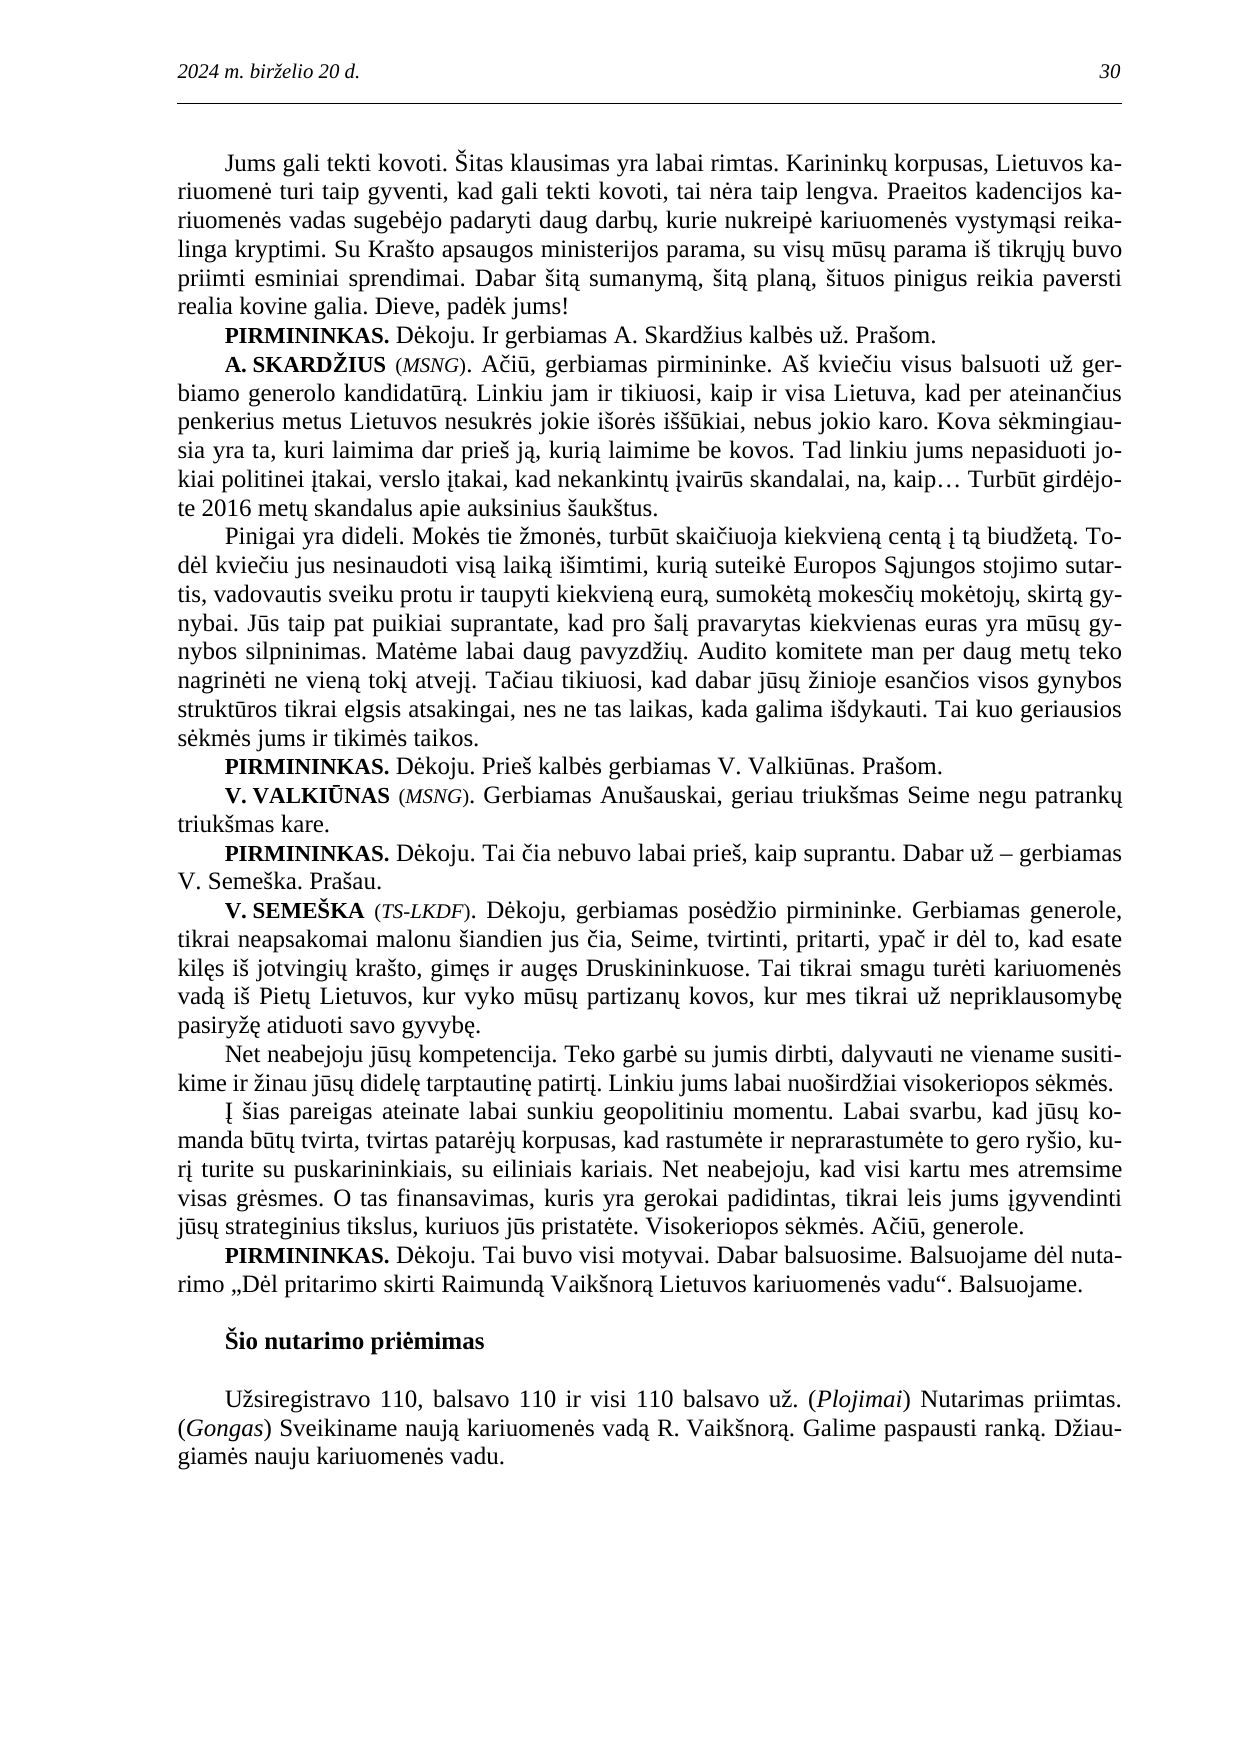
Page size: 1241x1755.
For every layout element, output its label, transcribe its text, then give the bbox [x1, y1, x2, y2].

text Už­si­re­gist­ra­vo 110, bal­sa­vo 110 ir vi­si 110 bal­sa­vo už. (Plo­ji­mai) Nu­ta­ri­mas pri­im­tas. (Gon­gas) Svei­ki­na­me nau­ją ka­riuo­me­nės va­dą R. Vaikš­no­rą. Ga­li­me pa­spaus­ti ran­ką. Džiau­gia­mės nau­ju ka­riuo­me­nės va­du. [177, 1384, 1122, 1470]
text Net ne­abe­jo­ju jū­sų kom­pe­ten­ci­ja. Te­ko gar­bė su ju­mis dirb­ti, da­ly­vau­ti ne vie­na­me su­si­ti­ki­me ir ži­nau jū­sų di­de­lę tarp­tau­ti­nę pa­tir­tį. Lin­kiu jums la­bai nuo­šir­džiai vi­so­ke­rio­pos sėk­mės. [177, 1039, 1122, 1096]
text Šio nu­ta­ri­mo pri­ėmi­mas [177, 1326, 1122, 1355]
text PIRMININKAS. Dė­ko­ju. Ir ger­bia­mas A. Skar­džius kal­bės už. Pra­šom. [177, 320, 1122, 349]
text PIRMININKAS. Dė­ko­ju. Prieš kal­bės ger­bia­mas V. Val­kiū­nas. Pra­šom. [177, 751, 1122, 780]
text V. VALKIŪNAS (MSNG). Ger­bia­mas Anu­šaus­kai, ge­riau triukš­mas Sei­me ne­gu pa­tran­kų triukš­mas ka­re. [177, 780, 1122, 838]
text PIRMININKAS. Dė­ko­ju. Tai bu­vo vi­si mo­ty­vai. Da­bar bal­suo­si­me. Bal­suo­ja­me dėl nu­ta­ri­mo „Dėl pri­ta­ri­mo skir­ti Rai­mun­dą Vaikš­no­rą Lie­tu­vos ka­riuo­me­nės va­du“. Bal­suo­ja­me. [177, 1240, 1122, 1298]
text Pi­ni­gai yra di­de­li. Mo­kės tie žmo­nės, tur­būt skai­čiuo­ja kiek­vie­ną cen­tą į tą biu­dže­tą. To­dėl kvie­čiu jus ne­si­nau­do­ti vi­są lai­ką iš­im­ti­mi, ku­rią su­tei­kė Eu­ro­pos Są­jun­gos sto­ji­mo su­tar­tis, va­do­vau­tis svei­ku pro­tu ir tau­py­ti kiek­vie­ną eu­rą, su­mo­kė­tą mo­kes­čių mo­kė­to­jų, skir­tą gy­ny­bai. Jūs taip pat pui­kiai su­pran­ta­te, kad pro ša­lį pra­va­ry­tas kiek­vie­nas eu­ras yra mū­sų gy­nybos sil­pni­ni­mas. Ma­tė­me la­bai daug pa­vyz­džių. Au­di­to ko­mi­te­te man per daug me­tų te­ko nag­ri­nė­ti ne vie­ną to­kį at­ve­jį. Ta­čiau ti­kiuo­si, kad da­bar jū­sų ži­nio­je esan­čios vi­sos gy­ny­bos struk­tū­ros tik­rai elg­sis at­sa­kin­gai, nes ne tas lai­kas, ka­da ga­li­ma iš­dy­kau­ti. Tai kuo ge­riau­sios sėk­mės jums ir ti­ki­mės tai­kos. [177, 521, 1122, 751]
text V. SEMEŠKA (TS-LKDF). Dė­ko­ju, ger­bia­mas po­sė­džio pir­mi­nin­ke. Ger­bia­mas ge­ne­ro­le, tik­rai ne­ap­sa­ko­mai ma­lo­nu šian­dien jus čia, Sei­me, tvir­tin­ti, pri­tar­ti, ypač ir dėl to, kad esa­te ki­lęs iš jot­vin­gių kraš­to, gi­męs ir au­gęs Drus­ki­nin­kuo­se. Tai tik­rai sma­gu tu­rė­ti ka­riuo­me­nės va­dą iš Pie­tų Lie­tu­vos, kur vy­ko mū­sų par­ti­za­nų ko­vos, kur mes tik­rai už ne­pri­klau­so­my­bę pa­si­ry­žę ati­duo­ti sa­vo gy­vy­bę. [177, 895, 1122, 1039]
text PIRMININKAS. Dė­ko­ju. Tai čia ne­bu­vo la­bai prieš, kaip su­pran­tu. Da­bar už – ger­bia­mas V. Se­meš­ka. Pra­šau. [177, 838, 1122, 895]
text Į šias pa­rei­gas at­ei­na­te la­bai sun­kiu ge­o­po­li­ti­niu mo­men­tu. La­bai svar­bu, kad jū­sų ko­man­da bū­tų tvir­ta, tvir­tas pa­ta­rė­jų kor­pu­sas, kad ras­tu­mė­te ir ne­pra­ras­tu­mė­te to ge­ro ry­šio, ku­rį tu­ri­te su pus­ka­ri­nin­kiais, su ei­li­niais ka­riais. Net ne­abe­jo­ju, kad vi­si kar­tu mes at­rem­si­me vi­sas grės­mes. O tas fi­nan­sa­vi­mas, ku­ris yra ge­ro­kai pa­di­din­tas, tik­rai leis jums įgy­ven­din­ti jū­sų stra­te­gi­nius tiks­lus, ku­riuos jūs pri­sta­tė­te. Vi­so­ke­rio­pos sėk­mės. Ačiū, ge­ne­ro­le. [177, 1096, 1122, 1240]
text Jums ga­li tek­ti ko­vo­ti. Ši­tas klau­si­mas yra la­bai rim­tas. Ka­ri­nin­kų kor­pu­sas, Lie­tu­vos ka­riuo­me­nė tu­ri taip gy­ven­ti, kad ga­li tek­ti ko­vo­ti, tai nė­ra taip leng­va. Pra­ei­tos ka­den­ci­jos ka­riuo­me­nės va­das su­ge­bė­jo pa­da­ry­ti daug dar­bų, ku­rie nu­krei­pė ka­riuo­me­nės vys­ty­mą­si rei­ka­lin­ga kryp­ti­mi. Su Kraš­to ap­sau­gos mi­nis­te­ri­jos pa­ra­ma, su vi­sų mū­sų pa­ra­ma iš tik­rų­jų bu­vo pri­im­ti es­mi­niai spren­di­mai. Da­bar ši­tą su­ma­ny­mą, ši­tą pla­ną, ši­tuos pi­ni­gus rei­kia pa­vers­ti re­a­lia ko­vi­ne ga­lia. Die­ve, pa­dėk jums! [177, 148, 1122, 320]
text A. SKARDŽIUS (MSNG). Ačiū, ger­bia­mas pir­mi­nin­ke. Aš kvie­čiu vi­sus bal­suo­ti už ger­bia­mo ge­ne­ro­lo kan­di­da­tū­rą. Lin­kiu jam ir ti­kiuo­si, kaip ir vi­sa Lie­tu­va, kad per at­ei­nan­čius pen­ke­rius me­tus Lie­tu­vos ne­suk­rės jo­kie iš­orės iš­šū­kiai, ne­bus jo­kio ka­ro. Ko­va sėk­min­giau­sia yra ta, ku­ri lai­mi­ma dar prieš ją, ku­rią lai­mi­me be ko­vos. Tad lin­kiu jums ne­pa­si­duo­ti jo­kiai po­li­ti­nei įta­kai, ver­slo įta­kai, kad ne­kan­kin­tų įvai­rūs skan­da­lai, na, kaip… Tur­būt gir­dė­jo­te 2016 me­tų skan­da­lus apie auk­si­nius šaukš­tus. [177, 349, 1122, 521]
